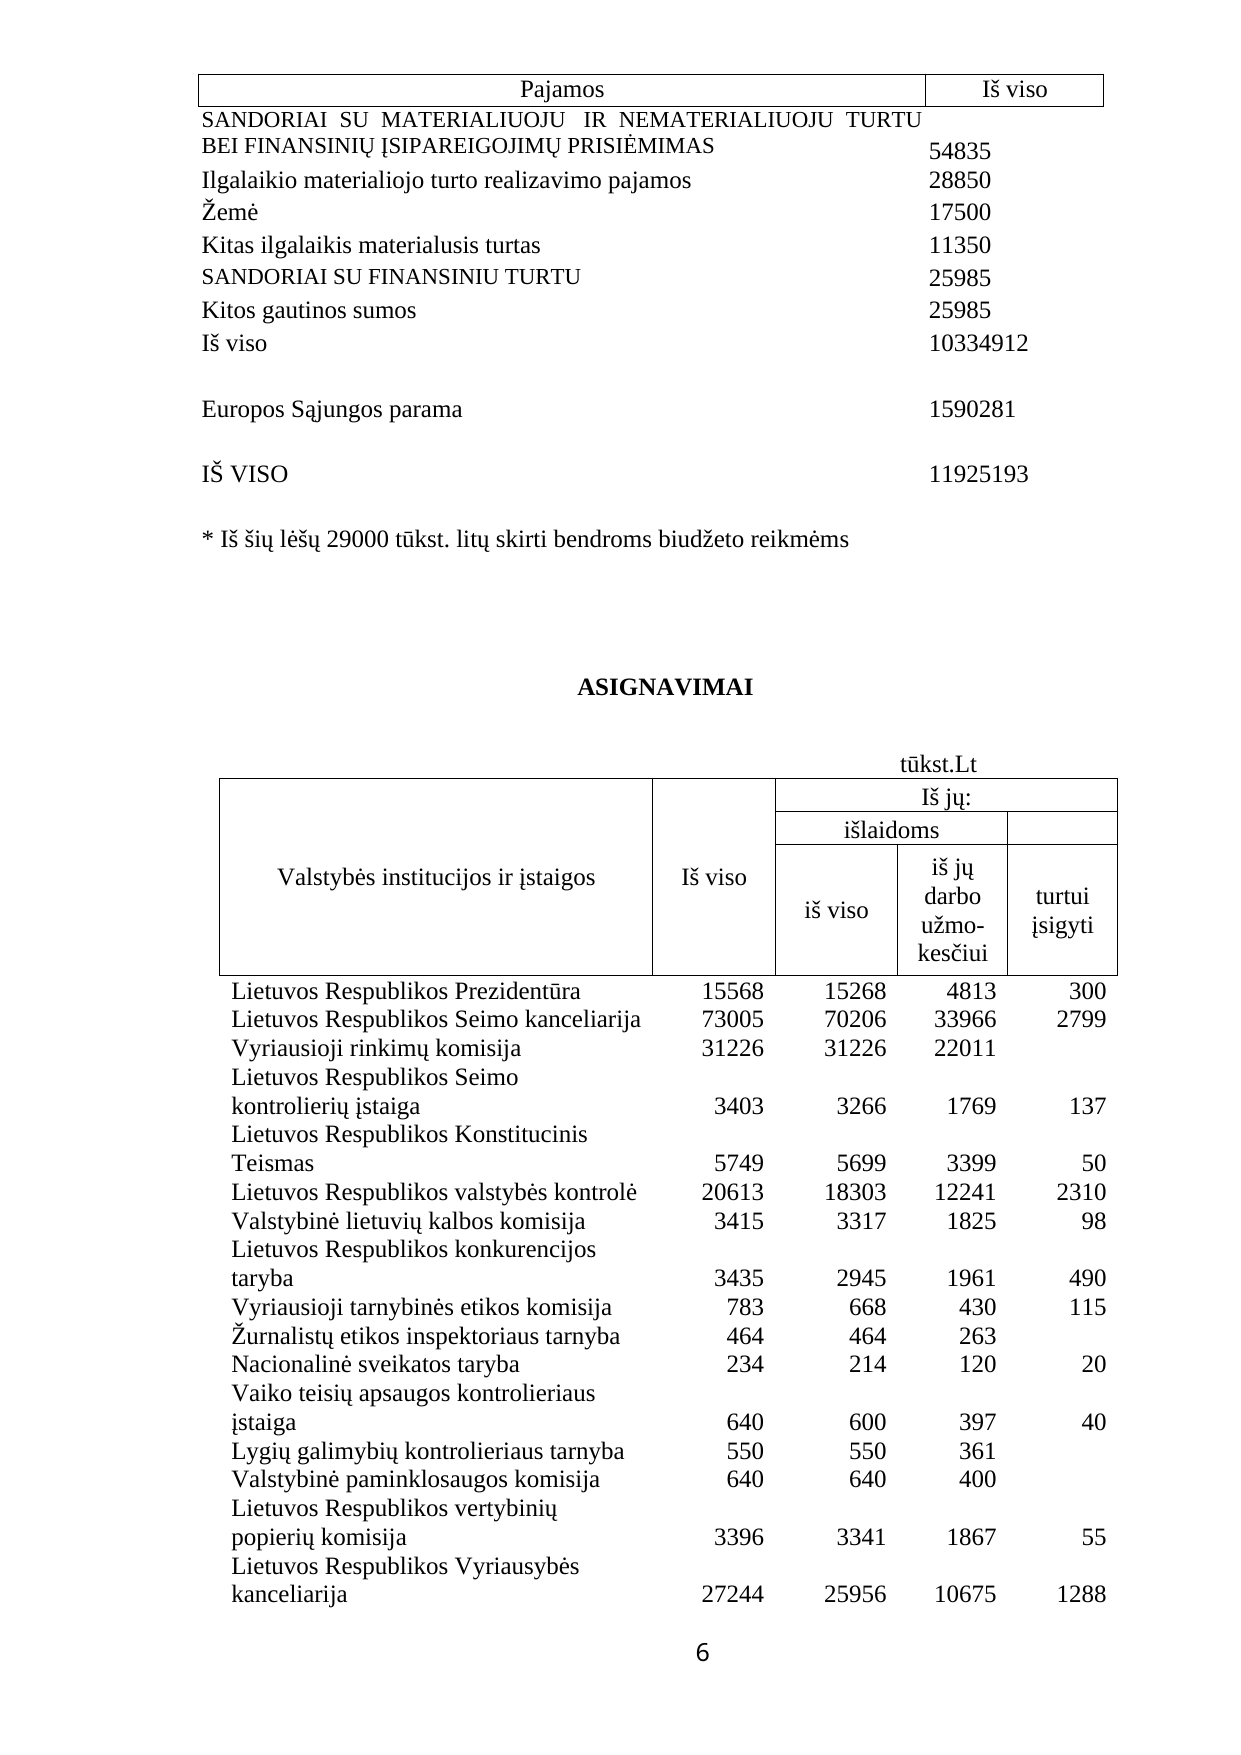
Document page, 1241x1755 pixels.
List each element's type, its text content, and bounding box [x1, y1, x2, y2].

table_cell [926, 361, 1104, 394]
table_cell 1961 [898, 1235, 1008, 1292]
table_cell [926, 492, 1104, 524]
table_cell 98 [1008, 1206, 1118, 1234]
table_cell 15568 [653, 976, 775, 1004]
table_cell [1008, 1436, 1118, 1464]
table_cell 1590281 [926, 394, 1104, 426]
table_cell Lietuvos Respublikos Seimo kontrolierių įstaiga [220, 1062, 653, 1119]
table_header Iš viso [653, 779, 775, 975]
table_cell 12241 [898, 1177, 1008, 1206]
table_cell * Iš šių lėšų 29000 tūkst. litų skirti bendroms biudžeto reikmėms [198, 525, 926, 557]
table_cell 40 [1008, 1378, 1118, 1436]
table_header Valstybės institucijos ir įstaigos [220, 779, 652, 975]
table_header Pajamos [199, 75, 925, 106]
table_cell Lietuvos Respublikos vertybinių popierių komisija [220, 1493, 653, 1551]
table_cell 28850 [926, 165, 1104, 197]
table_cell 25956 [775, 1551, 898, 1608]
table_cell [198, 426, 926, 459]
table_cell 3403 [653, 1062, 775, 1119]
table_cell Vaiko teisių apsaugos kontrolieriaus įstaiga [220, 1378, 653, 1436]
table_cell 600 [775, 1378, 898, 1436]
table_cell 2945 [775, 1235, 898, 1292]
table_cell Žemė [198, 198, 926, 230]
table_cell [1008, 1465, 1118, 1493]
table_cell Kitos gautinos sumos [198, 296, 926, 328]
table_cell Vyriausioji tarnybinės etikos komisija [220, 1292, 653, 1321]
table_cell Vyriausioji rinkimų komisija [220, 1033, 653, 1062]
table_cell Lietuvos Respublikos Seimo kanceliarija [220, 1005, 653, 1033]
table_header Iš viso [926, 75, 1103, 106]
table_cell 1288 [1008, 1551, 1118, 1608]
table_cell 25985 [926, 263, 1104, 296]
table_cell [198, 492, 926, 524]
table_cell 33966 [898, 1005, 1008, 1033]
table_cell Lietuvos Respublikos Konstitucinis Teismas [220, 1120, 653, 1177]
table_cell 31226 [653, 1033, 775, 1062]
table_cell 3435 [653, 1235, 775, 1292]
table_cell 397 [898, 1378, 1008, 1436]
table_cell iš viso [776, 845, 897, 975]
table_cell Europos Sąjungos parama [198, 394, 926, 426]
table_cell 70206 [775, 1005, 898, 1033]
table_cell 3399 [898, 1120, 1008, 1177]
table_cell 300 [1008, 976, 1118, 1004]
table_cell Lygių galimybių kontrolieriaus tarnyba [220, 1436, 653, 1464]
table_cell 214 [775, 1350, 898, 1378]
table_cell 668 [775, 1292, 898, 1321]
table_cell 783 [653, 1292, 775, 1321]
table_cell 2310 [1008, 1177, 1118, 1206]
table_cell 430 [898, 1292, 1008, 1321]
table_cell [1008, 1033, 1118, 1062]
table_cell 263 [898, 1321, 1008, 1349]
table_cell 640 [653, 1378, 775, 1436]
table_cell 20613 [653, 1177, 775, 1206]
table_cell 464 [653, 1321, 775, 1349]
table_cell IŠ VISO [198, 459, 926, 492]
table_cell 11350 [926, 230, 1104, 263]
table_cell 3396 [653, 1493, 775, 1551]
table_cell 73005 [653, 1005, 775, 1033]
table_cell Lietuvos Respublikos valstybės kontrolė [220, 1177, 653, 1206]
table_cell 3341 [775, 1493, 898, 1551]
table_cell išlaidoms [776, 812, 1007, 843]
table_cell Iš viso [198, 328, 926, 361]
table_cell 4813 [898, 976, 1008, 1004]
table_cell 3415 [653, 1206, 775, 1234]
table_cell Lietuvos Respublikos Prezidentūra [220, 976, 653, 1004]
table_cell [926, 426, 1104, 459]
table_cell Lietuvos Respublikos konkurencijos taryba [220, 1235, 653, 1292]
table_header Iš jų: [776, 779, 1117, 811]
table_cell 490 [1008, 1235, 1118, 1292]
table_cell 55 [1008, 1493, 1118, 1551]
table_cell 361 [898, 1436, 1008, 1464]
table_cell 640 [653, 1465, 775, 1493]
table_cell 31226 [775, 1033, 898, 1062]
table_cell 10334912 [926, 328, 1104, 361]
table_cell 18303 [775, 1177, 898, 1206]
table_cell 10675 [898, 1551, 1008, 1608]
table_cell Lietuvos Respublikos Vyriausybės kanceliarija [220, 1551, 653, 1608]
table_cell 27244 [653, 1551, 775, 1608]
table_cell Valstybinė lietuvių kalbos komisija [220, 1206, 653, 1234]
table_cell 640 [775, 1465, 898, 1493]
table_cell SANDORIAI SU MATERIALIUOJU IR NEMATERIALIUOJU TURTU BEI FINANSINIŲ ĮSIPAREIGOJIMŲ PRISIĖMIMAS [198, 107, 926, 165]
table_cell 115 [1008, 1292, 1118, 1321]
table_cell 3266 [775, 1062, 898, 1119]
table_cell 17500 [926, 198, 1104, 230]
table_cell [1008, 1321, 1118, 1349]
table_cell 25985 [926, 296, 1104, 328]
text tūkst.Lt [750, 749, 1120, 778]
table_cell 5699 [775, 1120, 898, 1177]
subtitle ASIGNAVIMAI [210, 672, 1120, 701]
table_cell [1008, 812, 1117, 843]
table_cell SANDORIAI SU FINANSINIU TURTU [198, 263, 926, 296]
table_cell 550 [775, 1436, 898, 1464]
table_cell Žurnalistų etikos inspektoriaus tarnyba [220, 1321, 653, 1349]
table_cell 234 [653, 1350, 775, 1378]
table_cell 20 [1008, 1350, 1118, 1378]
table_cell 15268 [775, 976, 898, 1004]
table_cell Valstybinė paminklosaugos komisija [220, 1465, 653, 1493]
table_cell 1825 [898, 1206, 1008, 1234]
table_cell 2799 [1008, 1005, 1118, 1033]
table_cell 120 [898, 1350, 1008, 1378]
table_cell 5749 [653, 1120, 775, 1177]
table_cell 3317 [775, 1206, 898, 1234]
table_cell [198, 361, 926, 394]
table_cell 550 [653, 1436, 775, 1464]
table_cell 54835 [926, 107, 1104, 165]
table_cell turtui įsigyti [1008, 845, 1117, 975]
table_cell 11925193 [926, 459, 1104, 492]
table_cell 50 [1008, 1120, 1118, 1177]
table_cell 137 [1008, 1062, 1118, 1119]
table_cell 22011 [898, 1033, 1008, 1062]
table_cell 1769 [898, 1062, 1008, 1119]
table_cell 400 [898, 1465, 1008, 1493]
table_cell [926, 525, 1104, 557]
table_cell iš jų darbo užmo-kesčiui [898, 845, 1007, 975]
table_cell 464 [775, 1321, 898, 1349]
table_cell Kitas ilgalaikis materialusis turtas [198, 230, 926, 263]
table_cell Ilgalaikio materialiojo turto realizavimo pajamos [198, 165, 926, 197]
table_cell Nacionalinė sveikatos taryba [220, 1350, 653, 1378]
table_cell 1867 [898, 1493, 1008, 1551]
